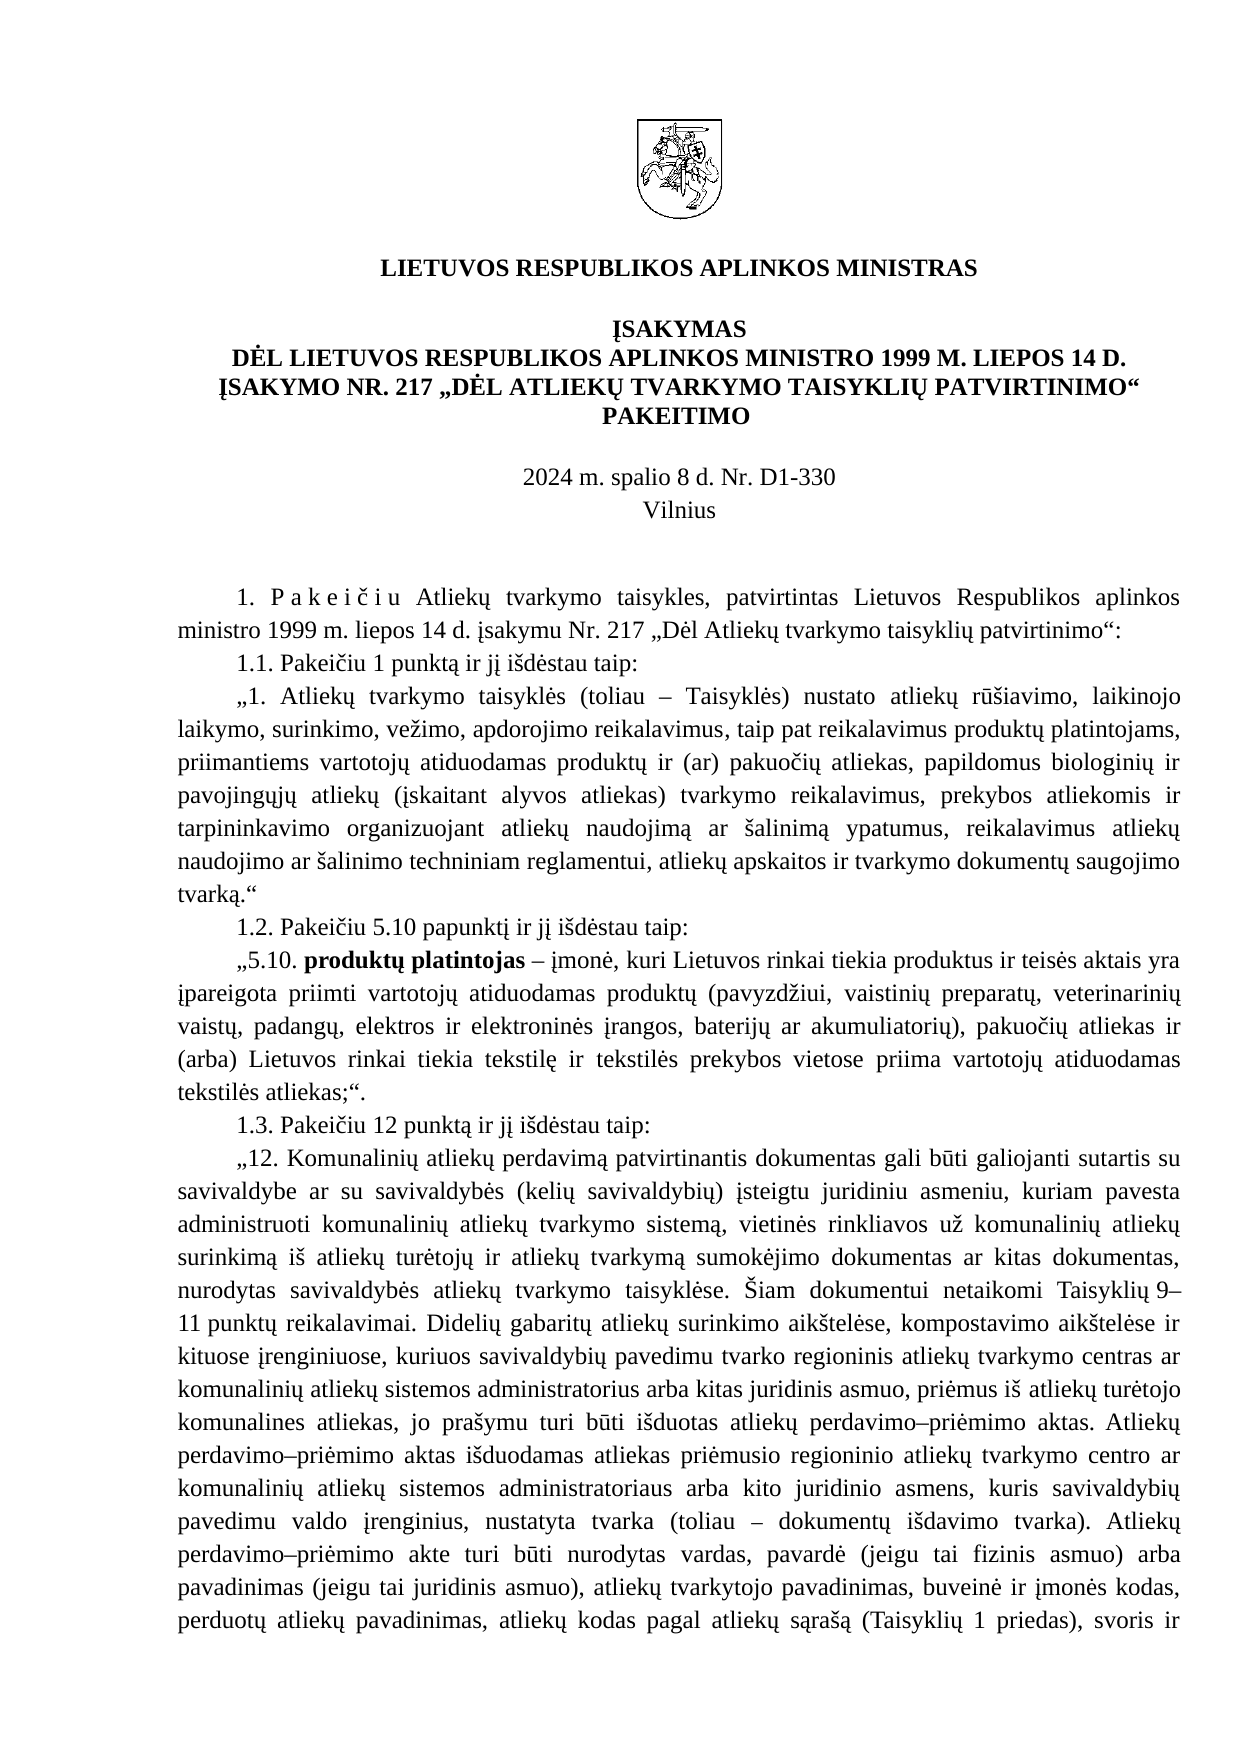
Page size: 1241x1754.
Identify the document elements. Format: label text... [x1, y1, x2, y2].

text 1. Pakeičiu Atliekų tvarkymo taisykles, patvirtintas Lietuvos Respublikos aplinkos ministro 1999 m. liepos 14 d. įsakymu Nr. 217 „Dėl Atliekų tvarkymo taisyklių patvirtinimo“: [177, 582, 1181, 643]
text „1. Atliekų tvarkymo taisyklės (toliau – Taisyklės) nustato atliekų rūšiavimo, laikinojo laikymo, surinkimo, vežimo, apdorojimo reikalavimus, taip pat reikalavimus produktų platintojams, priimantiems vartotojų atiduodamas produktų ir (ar) pakuočių atliekas, papildomus biologinių ir pavojingųjų atliekų (įskaitant alyvos atliekas) tvarkymo reikalavimus, prekybos atliekomis ir tarpininkavimo organizuojant atliekų naudojimą ar šalinimą ypatumus, reikalavimus atliekų naudojimo ar šalinimo techniniam reglamentui, atliekų apskaitos ir tvarkymo dokumentų saugojimo tvarką.“ [177, 681, 1181, 908]
text DĖL LIETUVOS RESPUBLIKOS APLINKOS MINISTRO 1999 M. LIEPOS 14 D. ĮSAKYMO NR. 217 „DĖL ATLIEKŲ TVARKYMO TAISYKLIŲ PATVIRTINIMO“ PAKEITIMO [177, 343, 1181, 429]
text „12. Komunalinių atliekų perdavimą patvirtinantis dokumentas gali būti galiojanti sutartis su savivaldybe ar su savivaldybės (kelių savivaldybių) įsteigtu juridiniu asmeniu, kuriam pavesta administruoti komunalinių atliekų tvarkymo sistemą, vietinės rinkliavos už komunalinių atliekų surinkimą iš atliekų turėtojų ir atliekų tvarkymą sumokėjimo dokumentas ar kitas dokumentas, nurodytas savivaldybės atliekų tvarkymo taisyklėse. Šiam dokumentui netaikomi Taisyklių 9–11 punktų reikalavimai. Didelių gabaritų atliekų surinkimo aikštelėse, kompostavimo aikštelėse ir kituose įrenginiuose, kuriuos savivaldybių pavedimu tvarko regioninis atliekų tvarkymo centras ar komunalinių atliekų sistemos administratorius arba kitas juridinis asmuo, priėmus iš atliekų turėtojo komunalines atliekas, jo prašymu turi būti išduotas atliekų perdavimo–priėmimo aktas. Atliekų perdavimo–priėmimo aktas išduodamas atliekas priėmusio regioninio atliekų tvarkymo centro ar komunalinių atliekų sistemos administratoriaus arba kito juridinio asmens, kuris savivaldybių pavedimu valdo įrenginius, nustatyta tvarka (toliau – dokumentų išdavimo tvarka). Atliekų perdavimo–priėmimo akte turi būti nurodytas vardas, pavardė (jeigu tai fizinis asmuo) arba pavadinimas (jeigu tai juridinis asmuo), atliekų tvarkytojo pavadinimas, buveinė ir įmonės kodas, perduotų atliekų pavadinimas, atliekų kodas pagal atliekų sąrašą (Taisyklių 1 priedas), svoris ir [177, 1143, 1181, 1634]
text Vilnius [177, 496, 1181, 524]
text 1.2. Pakeičiu 5.10 papunktį ir jį išdėstau taip: [177, 912, 1181, 941]
text 1.1. Pakeičiu 1 punktą ir jį išdėstau taip: [177, 648, 1181, 677]
text 2024 m. spalio 8 d. Nr. D1-330 [177, 462, 1181, 491]
text 1.3. Pakeičiu 12 punktą ir jį išdėstau taip: [177, 1110, 1181, 1139]
text „5.10. produktų platintojas – įmonė, kuri Lietuvos rinkai tiekia produktus ir teisės aktais yra įpareigota priimti vartotojų atiduodamas produktų (pavyzdžiui, vaistinių preparatų, veterinarinių vaistų, padangų, elektros ir elektroninės įrangos, baterijų ar akumuliatorių), pakuočių atliekas ir (arba) Lietuvos rinkai tiekia tekstilę ir tekstilės prekybos vietose priima vartotojų atiduodamas tekstilės atliekas;“. [177, 945, 1181, 1106]
text LIETUVOS RESPUBLIKOS APLINKOS MINISTRAS [177, 253, 1181, 281]
text ĮSAKYMAS [177, 314, 1181, 343]
